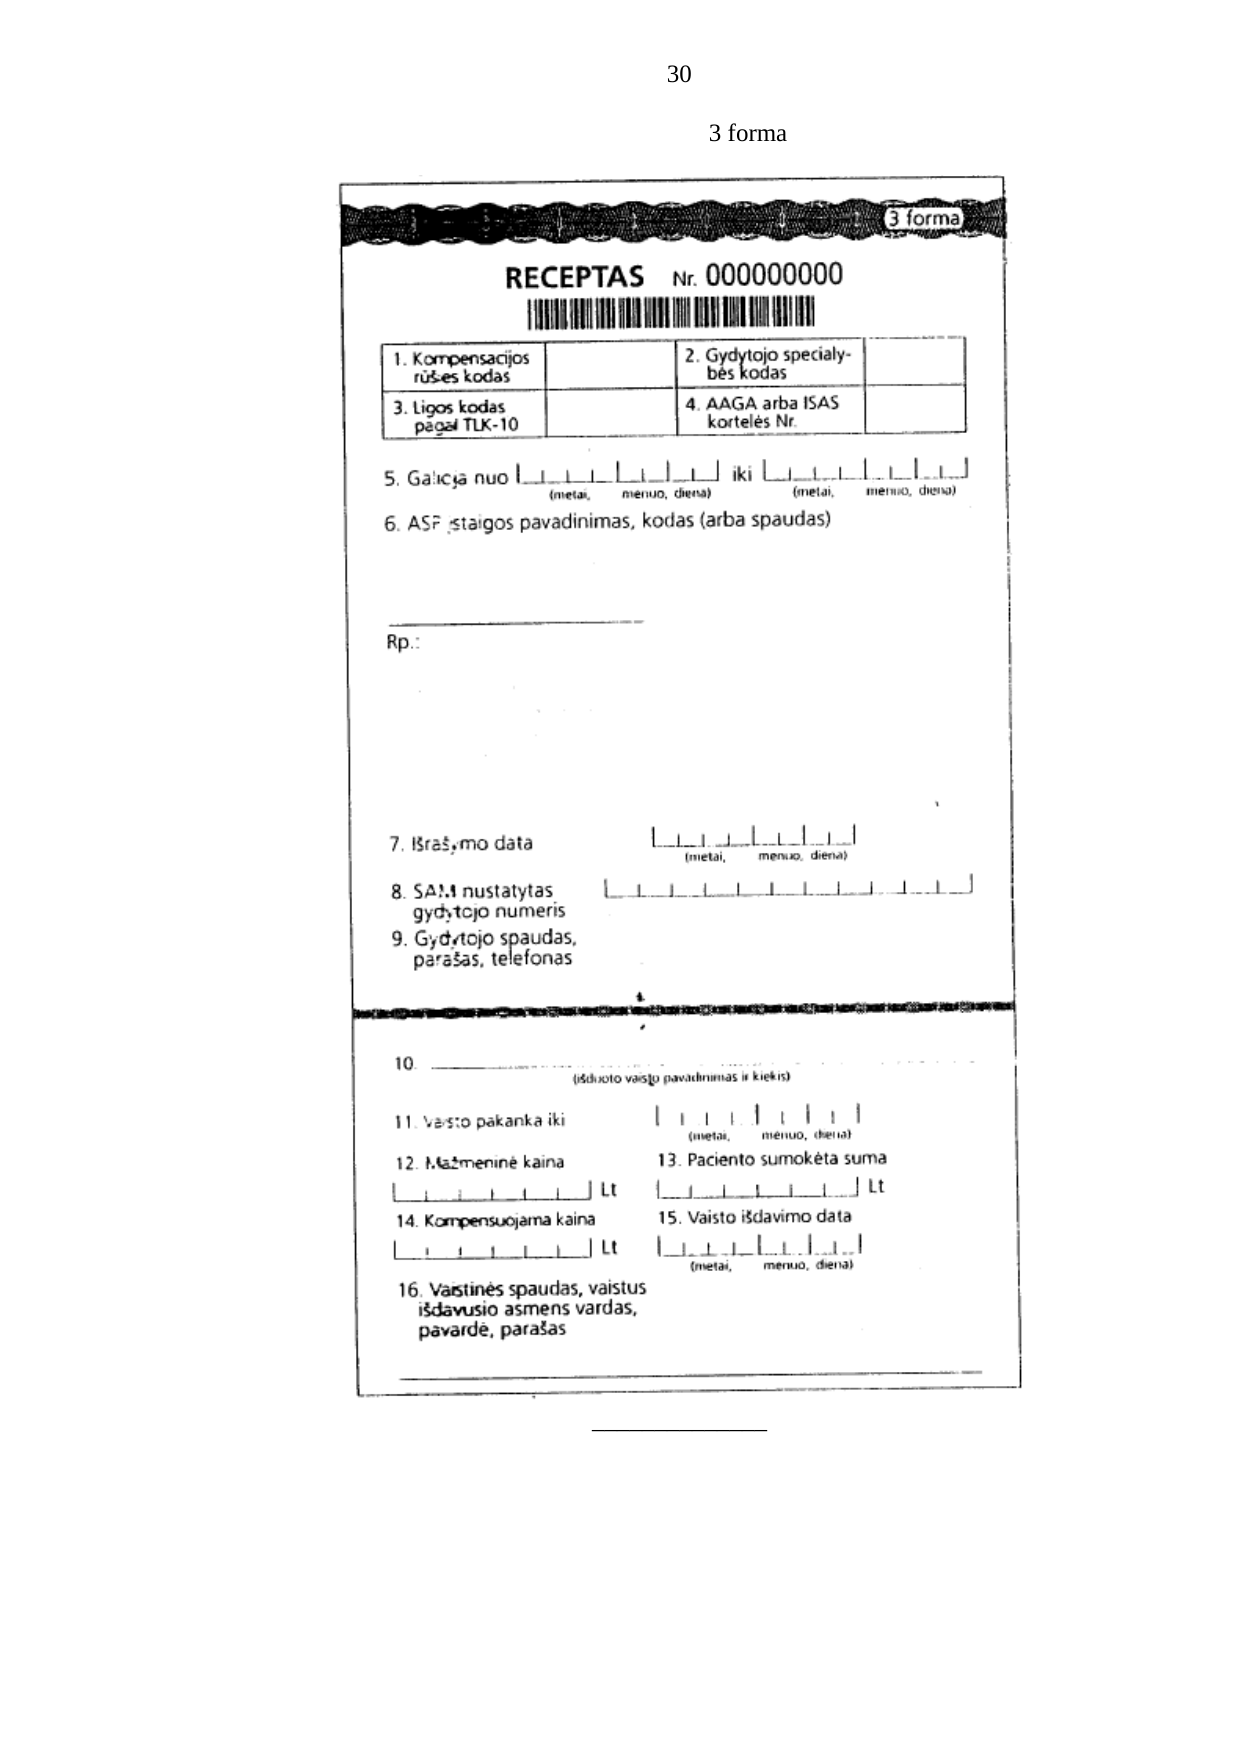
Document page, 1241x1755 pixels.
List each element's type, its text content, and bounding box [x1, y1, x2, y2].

text ______________ [177, 1405, 1181, 1434]
text 3 forma [177, 118, 1181, 147]
